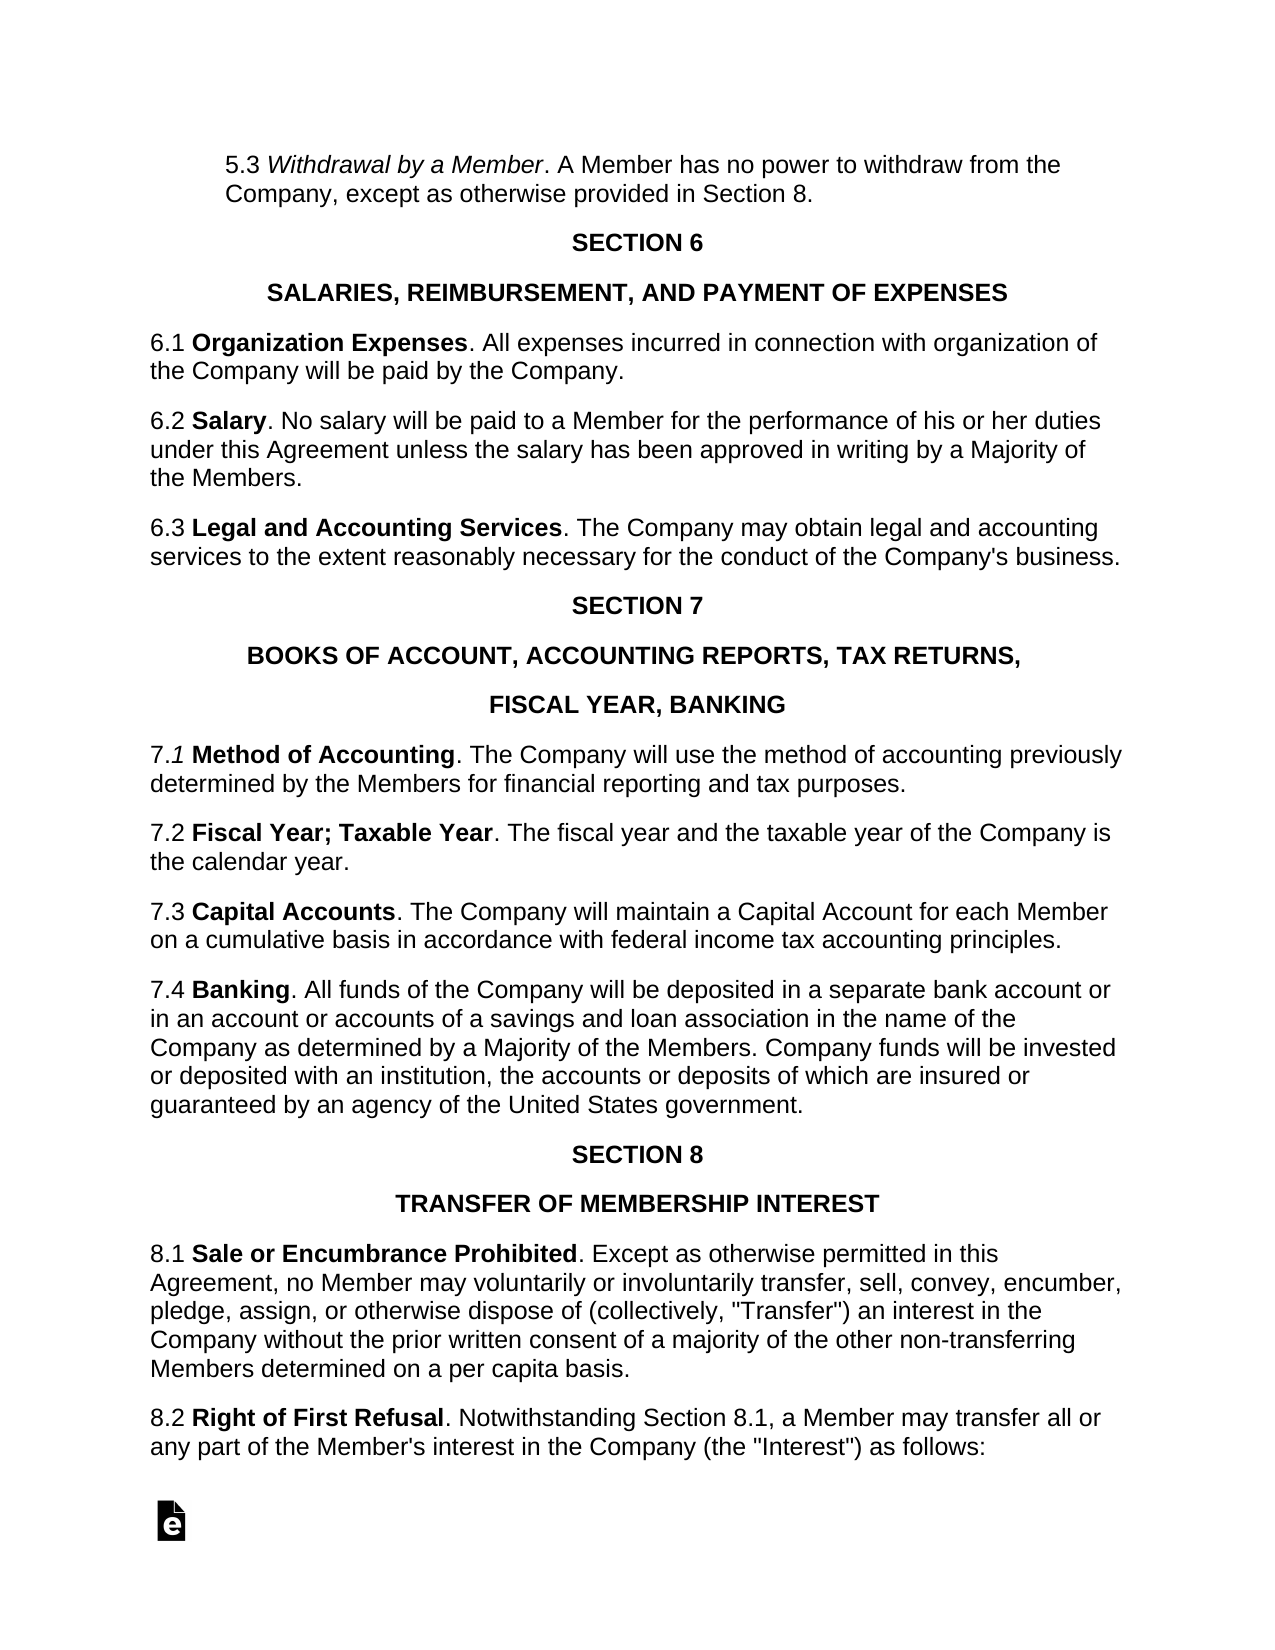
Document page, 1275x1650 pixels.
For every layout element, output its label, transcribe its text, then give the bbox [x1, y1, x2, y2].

subtitle 6.1 Organization Expenses. All expenses incurred in connection with organization of the Company will be paid by the Company. [150, 327, 1125, 385]
text 8.1 Sale or Encumbrance Prohibited. Except as otherwise permitted in this Agreement, no Member may voluntarily or involuntarily transfer, sell, convey, encumber, pledge, assign, or otherwise dispose of (collectively, "Transfer") an interest in the Company without the prior written consent of a majority of the other non-transferring Members determined on a per capita basis. [150, 1239, 1125, 1382]
text BOOKS OF ACCOUNT, ACCOUNTING REPORTS, TAX RETURNS, [150, 641, 1125, 669]
text 8.2 Right of First Refusal. Notwithstanding Section 8.1, a Member may transfer all or any part of the Member's interest in the Company (the "Interest") as follows: [150, 1403, 1125, 1461]
text 5.3 Withdrawal by a Member. A Member has no power to withdraw from the Company, except as otherwise provided in Section 8. [225, 150, 1125, 207]
subtitle SECTION 8 [150, 1139, 1125, 1168]
text TRANSFER OF MEMBERSHIP INTEREST [150, 1189, 1125, 1218]
text 6.2 Salary. No salary will be paid to a Member for the performance of his or her duties under this Agreement unless the salary has been approved in writing by a Majority of the Members. [150, 406, 1125, 492]
text 7.2 Fiscal Year; Taxable Year. The fiscal year and the taxable year of the Company is the calendar year. [150, 818, 1125, 876]
text 7.3 Capital Accounts. The Company will maintain a Capital Account for each Member on a cumulative basis in accordance with federal income tax accounting principles. [150, 897, 1125, 954]
text FISCAL YEAR, BANKING [150, 690, 1125, 719]
text 7.1 Method of Accounting. The Company will use the method of accounting previously determined by the Members for financial reporting and tax purposes. [150, 740, 1125, 797]
text SALARIES, REIMBURSEMENT, AND PAYMENT OF EXPENSES [150, 278, 1125, 307]
subtitle 6.3 Legal and Accounting Services. The Company may obtain legal and accounting services to the extent reasonably necessary for the conduct of the Company's business. [150, 513, 1125, 570]
subtitle SECTION 7 [150, 591, 1125, 620]
text 7.4 Banking. All funds of the Company will be deposited in a separate bank account or in an account or accounts of a savings and loan association in the name of the Company as determined by a Majority of the Members. Company funds will be invested or deposited with an institution, the accounts or deposits of which are insured or guaranteed by an agency of the United States government. [150, 975, 1125, 1119]
subtitle SECTION 6 [150, 228, 1125, 257]
